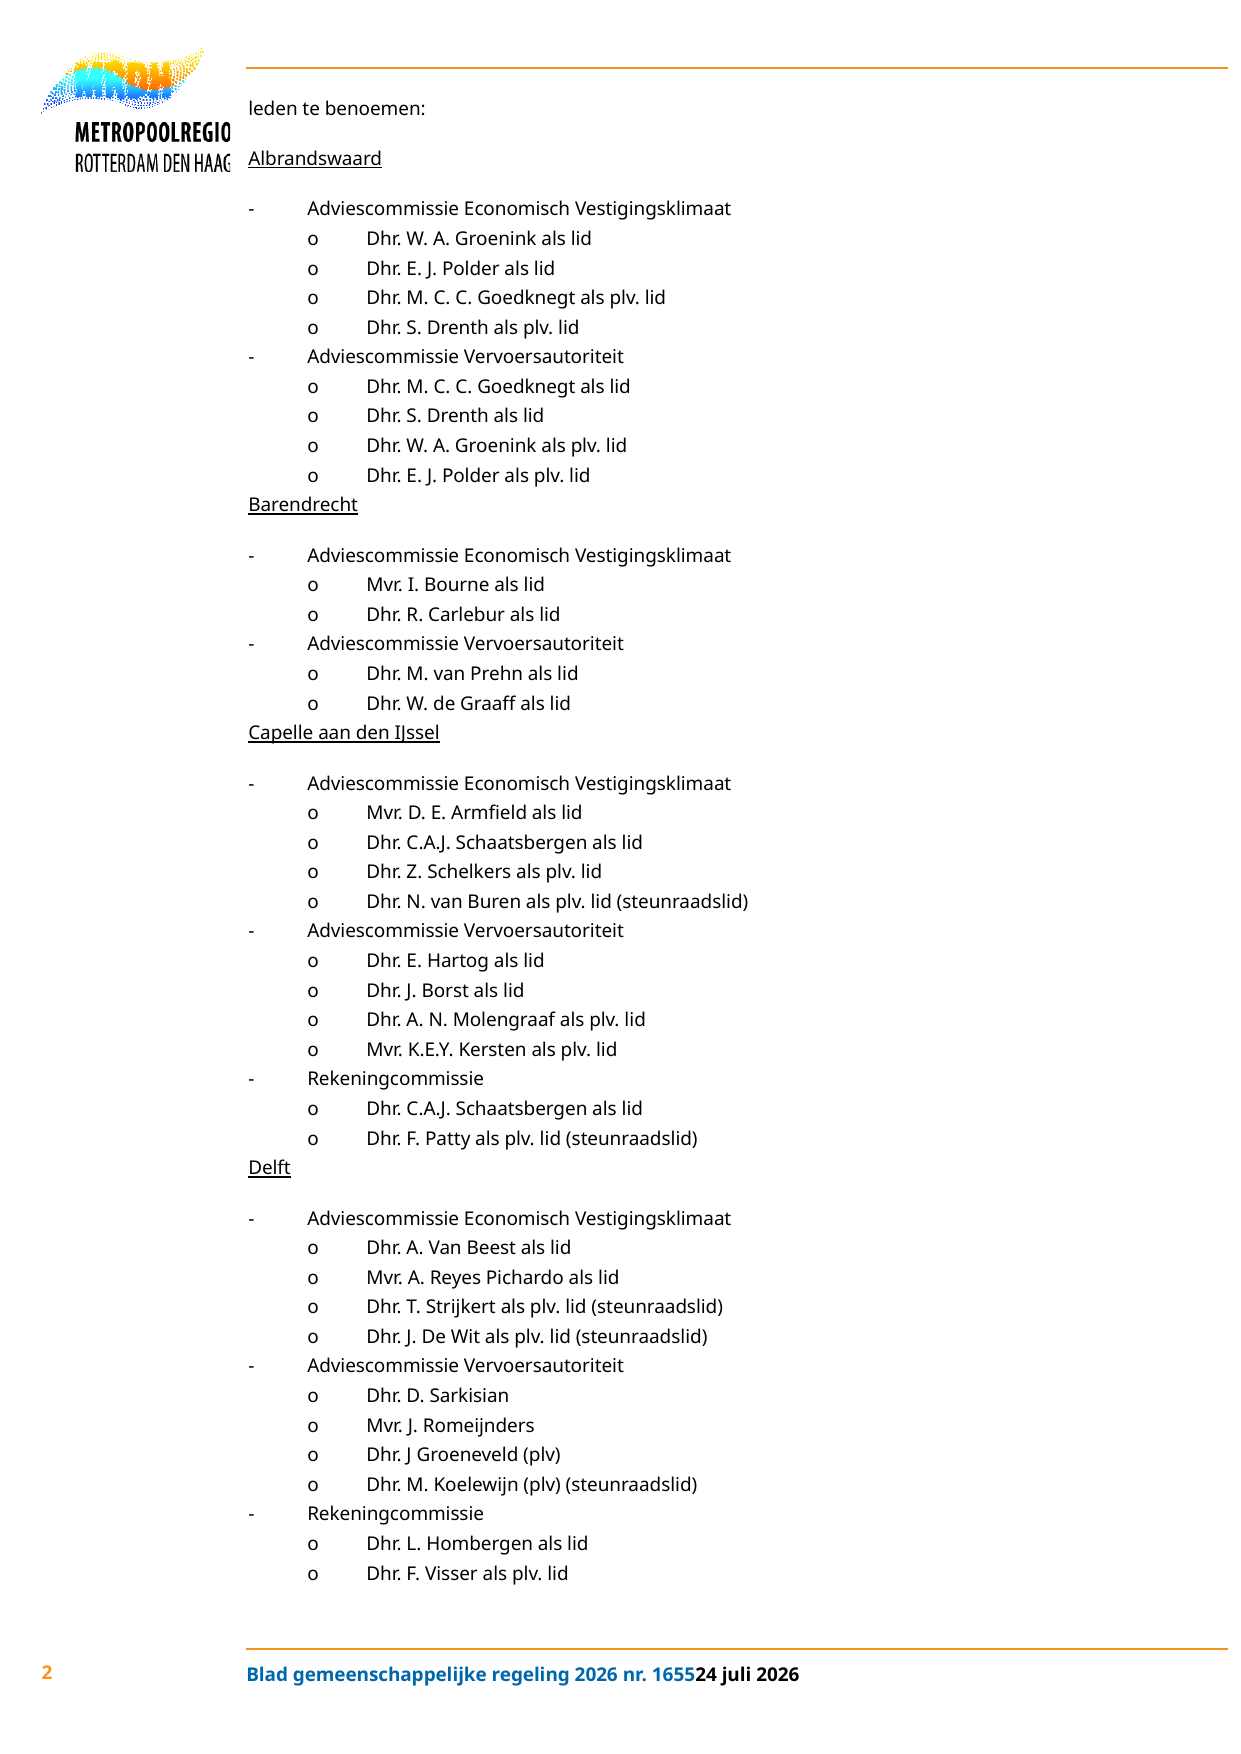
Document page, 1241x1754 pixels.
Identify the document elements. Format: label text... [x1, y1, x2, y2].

list Dhr. M. van Prehn als lid [307, 660, 1152, 686]
list Dhr. M. Koelewijn (plv) (steunraadslid) [307, 1471, 1152, 1497]
list Mvr. D. E. Armfield als lid [307, 799, 1152, 825]
list Dhr. W. de Graaff als lid [307, 690, 1152, 716]
list Dhr. J. De Wit als plv. lid (steunraadslid) [307, 1323, 1152, 1349]
list Adviescommissie Economisch Vestigingsklimaat [248, 770, 1152, 796]
list Dhr. E. J. Polder als plv. lid [307, 462, 1152, 488]
list Adviescommissie Vervoersautoriteit [248, 1353, 1152, 1378]
picture [41, 47, 231, 172]
list Dhr. L. Hombergen als lid [307, 1530, 1152, 1556]
list Mvr. K.E.Y. Kersten als plv. lid [307, 1036, 1152, 1062]
list Mvr. A. Reyes Pichardo als lid [307, 1264, 1152, 1290]
text Barendrecht [248, 491, 1152, 517]
text Albrandswaard [248, 145, 1152, 171]
list Dhr. J Groeneveld (plv) [307, 1441, 1152, 1467]
list Adviescommissie Economisch Vestigingsklimaat [248, 1205, 1152, 1231]
list Dhr. D. Sarkisian [307, 1382, 1152, 1408]
list Adviescommissie Vervoersautoriteit [248, 918, 1152, 943]
list Dhr. M. C. C. Goedknegt als lid [307, 373, 1152, 399]
text leden te benoemen: [248, 95, 1152, 121]
text Capelle aan den IJssel [248, 719, 1152, 745]
list Dhr. E. J. Polder als lid [307, 255, 1152, 281]
list Dhr. S. Drenth als plv. lid [307, 314, 1152, 340]
list Mvr. I. Bourne als lid [307, 571, 1152, 597]
list Dhr. Z. Schelkers als plv. lid [307, 858, 1152, 884]
list Adviescommissie Economisch Vestigingsklimaat [248, 196, 1152, 221]
list Adviescommissie Economisch Vestigingsklimaat [248, 542, 1152, 568]
list Rekeningcommissie [248, 1066, 1152, 1091]
list Dhr. T. Strijkert als plv. lid (steunraadslid) [307, 1293, 1152, 1319]
list Dhr. W. A. Groenink als lid [307, 225, 1152, 251]
list Mvr. J. Romeijnders [307, 1412, 1152, 1438]
list Dhr. F. Visser als plv. lid [307, 1560, 1152, 1586]
list Dhr. C.A.J. Schaatsbergen als lid [307, 829, 1152, 855]
list Dhr. A. Van Beest als lid [307, 1234, 1152, 1260]
list Dhr. C.A.J. Schaatsbergen als lid [307, 1095, 1152, 1121]
list Dhr. S. Drenth als lid [307, 403, 1152, 428]
list Dhr. E. Hartog als lid [307, 947, 1152, 973]
list Adviescommissie Vervoersautoriteit [248, 343, 1152, 369]
list Dhr. R. Carlebur als lid [307, 601, 1152, 627]
text Delft [248, 1154, 1152, 1180]
list Dhr. W. A. Groenink als plv. lid [307, 432, 1152, 458]
list Rekeningcommissie [248, 1501, 1152, 1526]
list Dhr. A. N. Molengraaf als plv. lid [307, 1006, 1152, 1032]
list Dhr. F. Patty als plv. lid (steunraadslid) [307, 1125, 1152, 1151]
list Dhr. M. C. C. Goedknegt als plv. lid [307, 284, 1152, 310]
list Dhr. N. van Buren als plv. lid (steunraadslid) [307, 888, 1152, 914]
list Adviescommissie Vervoersautoriteit [248, 631, 1152, 656]
list Dhr. J. Borst als lid [307, 977, 1152, 1003]
